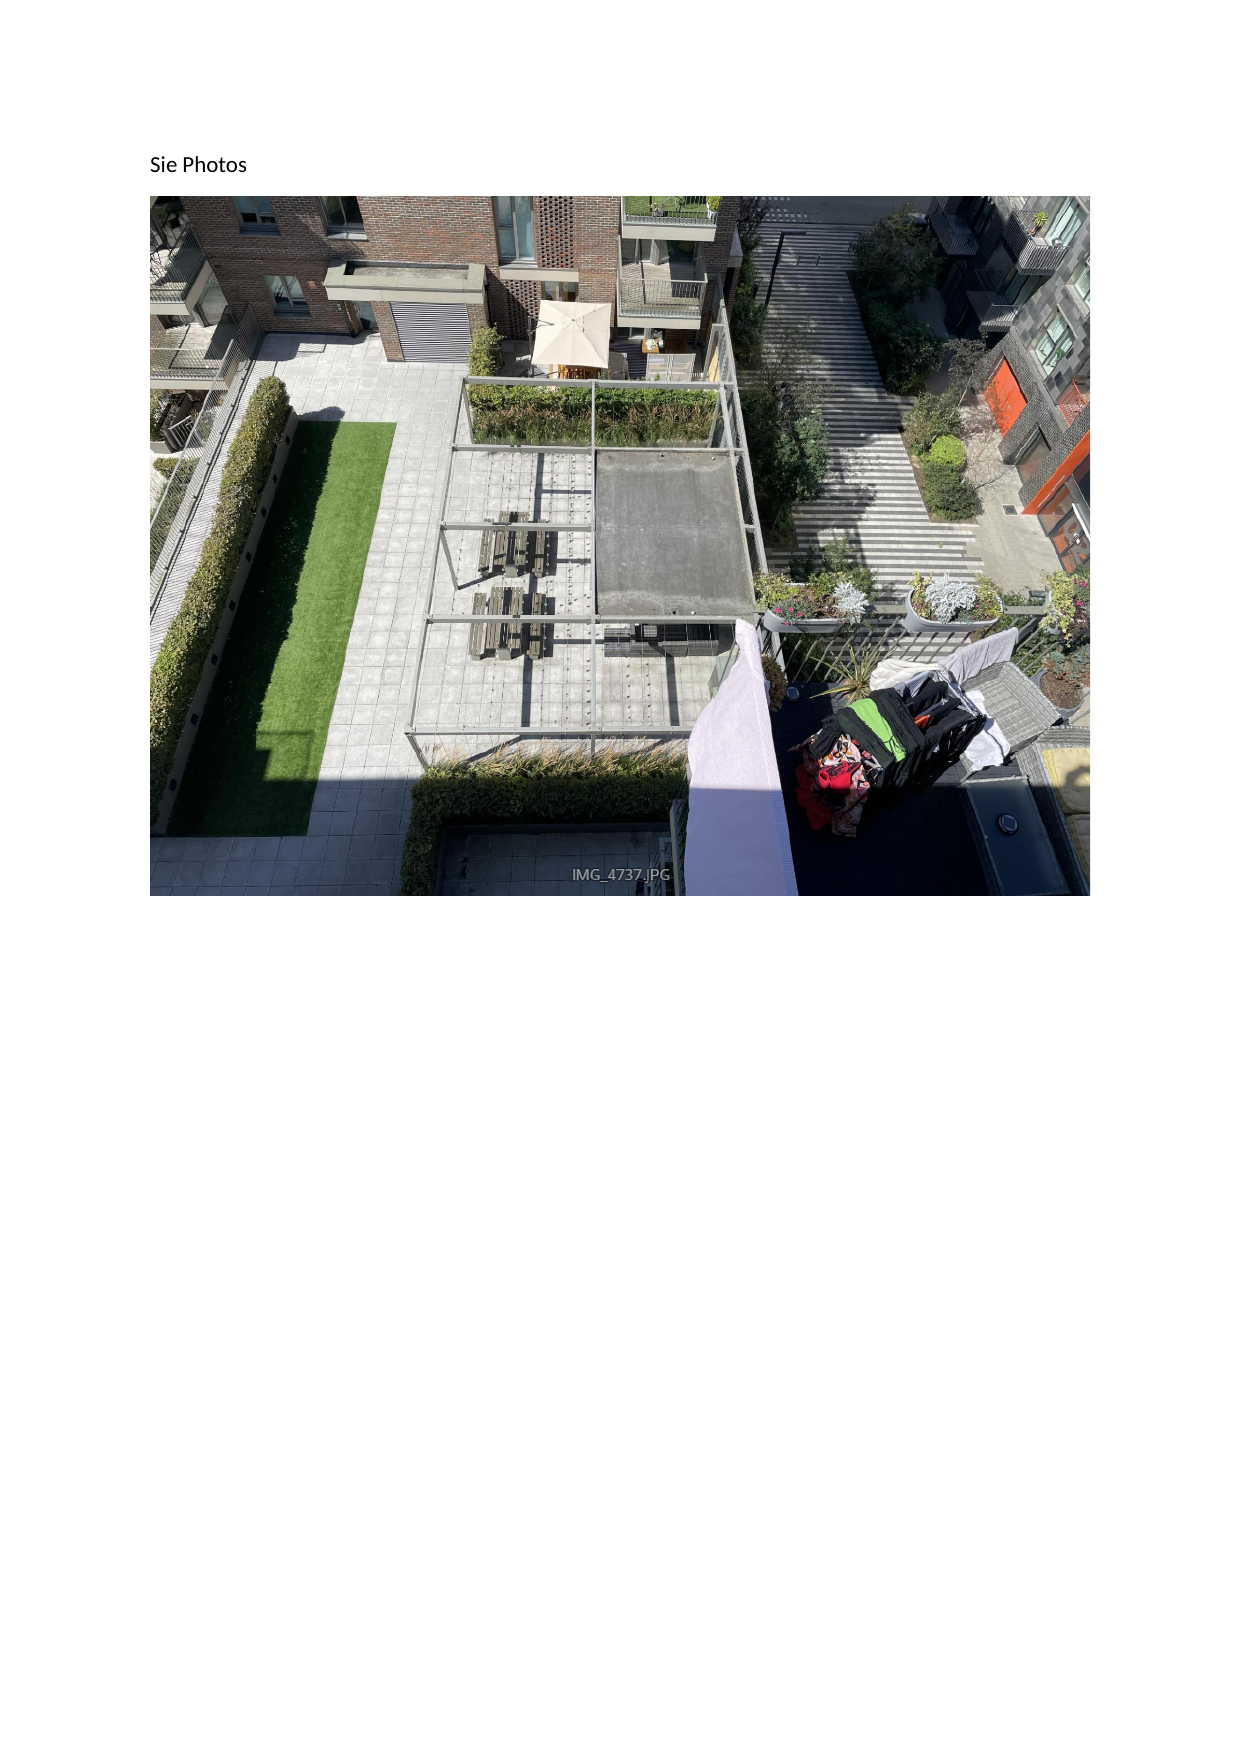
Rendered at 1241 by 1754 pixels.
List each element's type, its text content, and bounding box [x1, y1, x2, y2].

text Sie Photos [150, 150, 1090, 178]
